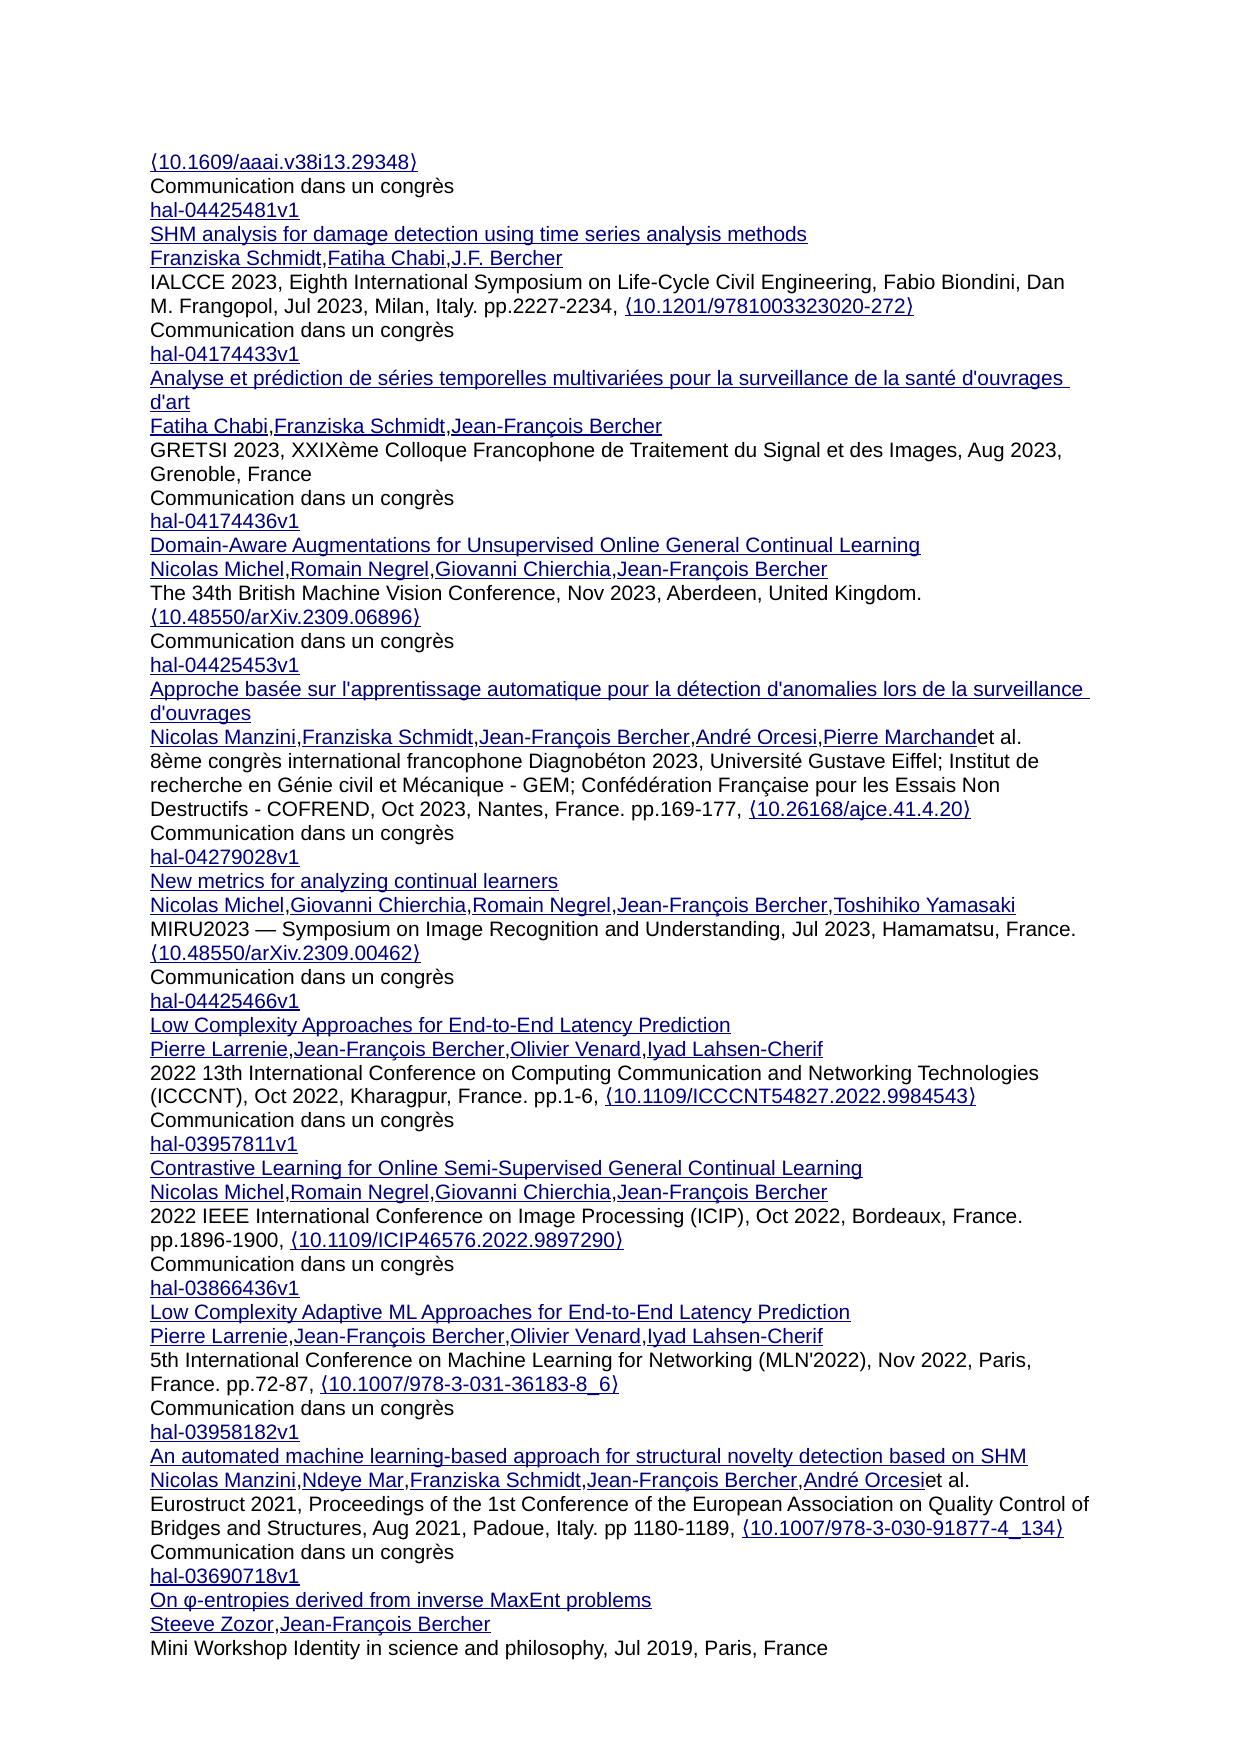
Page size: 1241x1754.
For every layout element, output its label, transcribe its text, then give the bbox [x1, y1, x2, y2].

table_cell Analyse et prédiction de séries temporelles multivariées pour la surveillance de la santé d'ouvrages d'art Fatiha Chabi,Franziska Schmidt,Jean-François Bercher GRETSI 2023, XXIXème Colloque Francophone de Traitement du Signal et des Images, Aug 2023, Grenoble, France Communication dans un congrès hal-04174436v1 [150, 366, 1090, 533]
table_cell New metrics for analyzing continual learners Nicolas Michel,Giovanni Chierchia,Romain Negrel,Jean-François Bercher,Toshihiko Yamasaki MIRU2023 — Symposium on Image Recognition and Understanding, Jul 2023, Hamamatsu, France. ⟨10.48550/arXiv.2309.00462⟩ Communication dans un congrès hal-04425466v1 [150, 869, 1090, 1012]
table_cell Approche basée sur l'apprentissage automatique pour la détection d'anomalies lors de la surveillance [150, 677, 1090, 698]
table_cell Low Complexity Approaches for End-to-End Latency Prediction Pierre Larrenie,Jean-François Bercher,Olivier Venard,Iyad Lahsen-Cherif 2022 13th International Conference on Computing Communication and Networking Technologies (ICCCNT), Oct 2022, Kharagpur, France. pp.1-6, ⟨10.1109/ICCCNT54827.2022.9984543⟩ Communication dans un congrès hal-03957811v1 [150, 1013, 1090, 1156]
table_cell On φ-entropies derived from inverse MaxEnt problems Steeve Zozor,Jean-François Bercher Mini Workshop Identity in science and philosophy, Jul 2019, Paris, France [150, 1588, 1090, 1659]
table_cell Contrastive Learning for Online Semi-Supervised General Continual Learning Nicolas Michel,Romain Negrel,Giovanni Chierchia,Jean-François Bercher 2022 IEEE International Conference on Image Processing (ICIP), Oct 2022, Bordeaux, France. pp.1896-1900, ⟨10.1109/ICIP46576.2022.9897290⟩ Communication dans un congrès hal-03866436v1 [150, 1156, 1090, 1300]
table_cell SHM analysis for damage detection using time series analysis methods Franziska Schmidt,Fatiha Chabi,J.F. Bercher IALCCE 2023, Eighth International Symposium on Life-Cycle Civil Engineering, Fabio Biondini, Dan M. Frangopol, Jul 2023, Milan, Italy. pp.2227-2234, ⟨10.1201/9781003323020-272⟩ Communication dans un congrès hal-04174433v1 [150, 222, 1090, 366]
table_cell Low Complexity Adaptive ML Approaches for End-to-End Latency Prediction Pierre Larrenie,Jean-François Bercher,Olivier Venard,Iyad Lahsen-Cherif 5th International Conference on Machine Learning for Networking (MLN'2022), Nov 2022, Paris, France. pp.72-87, ⟨10.1007/978-3-031-36183-8_6⟩ Communication dans un congrès hal-03958182v1 [150, 1300, 1090, 1444]
table_cell ⟨10.1609/aaai.v38i13.29348⟩ Communication dans un congrès hal-04425481v1 [150, 150, 1090, 222]
table_cell An automated machine learning-based approach for structural novelty detection based on SHM Nicolas Manzini,Ndeye Mar,Franziska Schmidt,Jean-François Bercher,André Orcesiet al. Eurostruct 2021, Proceedings of the 1st Conference of the European Association on Quality Control of Bridges and Structures, Aug 2021, Padoue, Italy. pp 1180-1189, ⟨10.1007/978-3-030-91877-4_134⟩ Communication dans un congrès hal-03690718v1 [150, 1444, 1090, 1587]
table_cell d'ouvrages Nicolas Manzini,Franziska Schmidt,Jean-François Bercher,André Orcesi,Pierre Marchandet al. 8ème congrès international francophone Diagnobéton 2023, Université Gustave Eiffel; Institut de recherche en Génie civil et Mécanique - GEM; Confédération Française pour les Essais Non Destructifs - COFREND, Oct 2023, Nantes, France. pp.169-177, ⟨10.26168/ajce.41.4.20⟩ Communication dans un congrès hal-04279028v1 [150, 699, 1090, 869]
table_cell Domain-Aware Augmentations for Unsupervised Online General Continual Learning Nicolas Michel,Romain Negrel,Giovanni Chierchia,Jean-François Bercher The 34th British Machine Vision Conference, Nov 2023, Aberdeen, United Kingdom. ⟨10.48550/arXiv.2309.06896⟩ Communication dans un congrès hal-04425453v1 [150, 533, 1090, 677]
